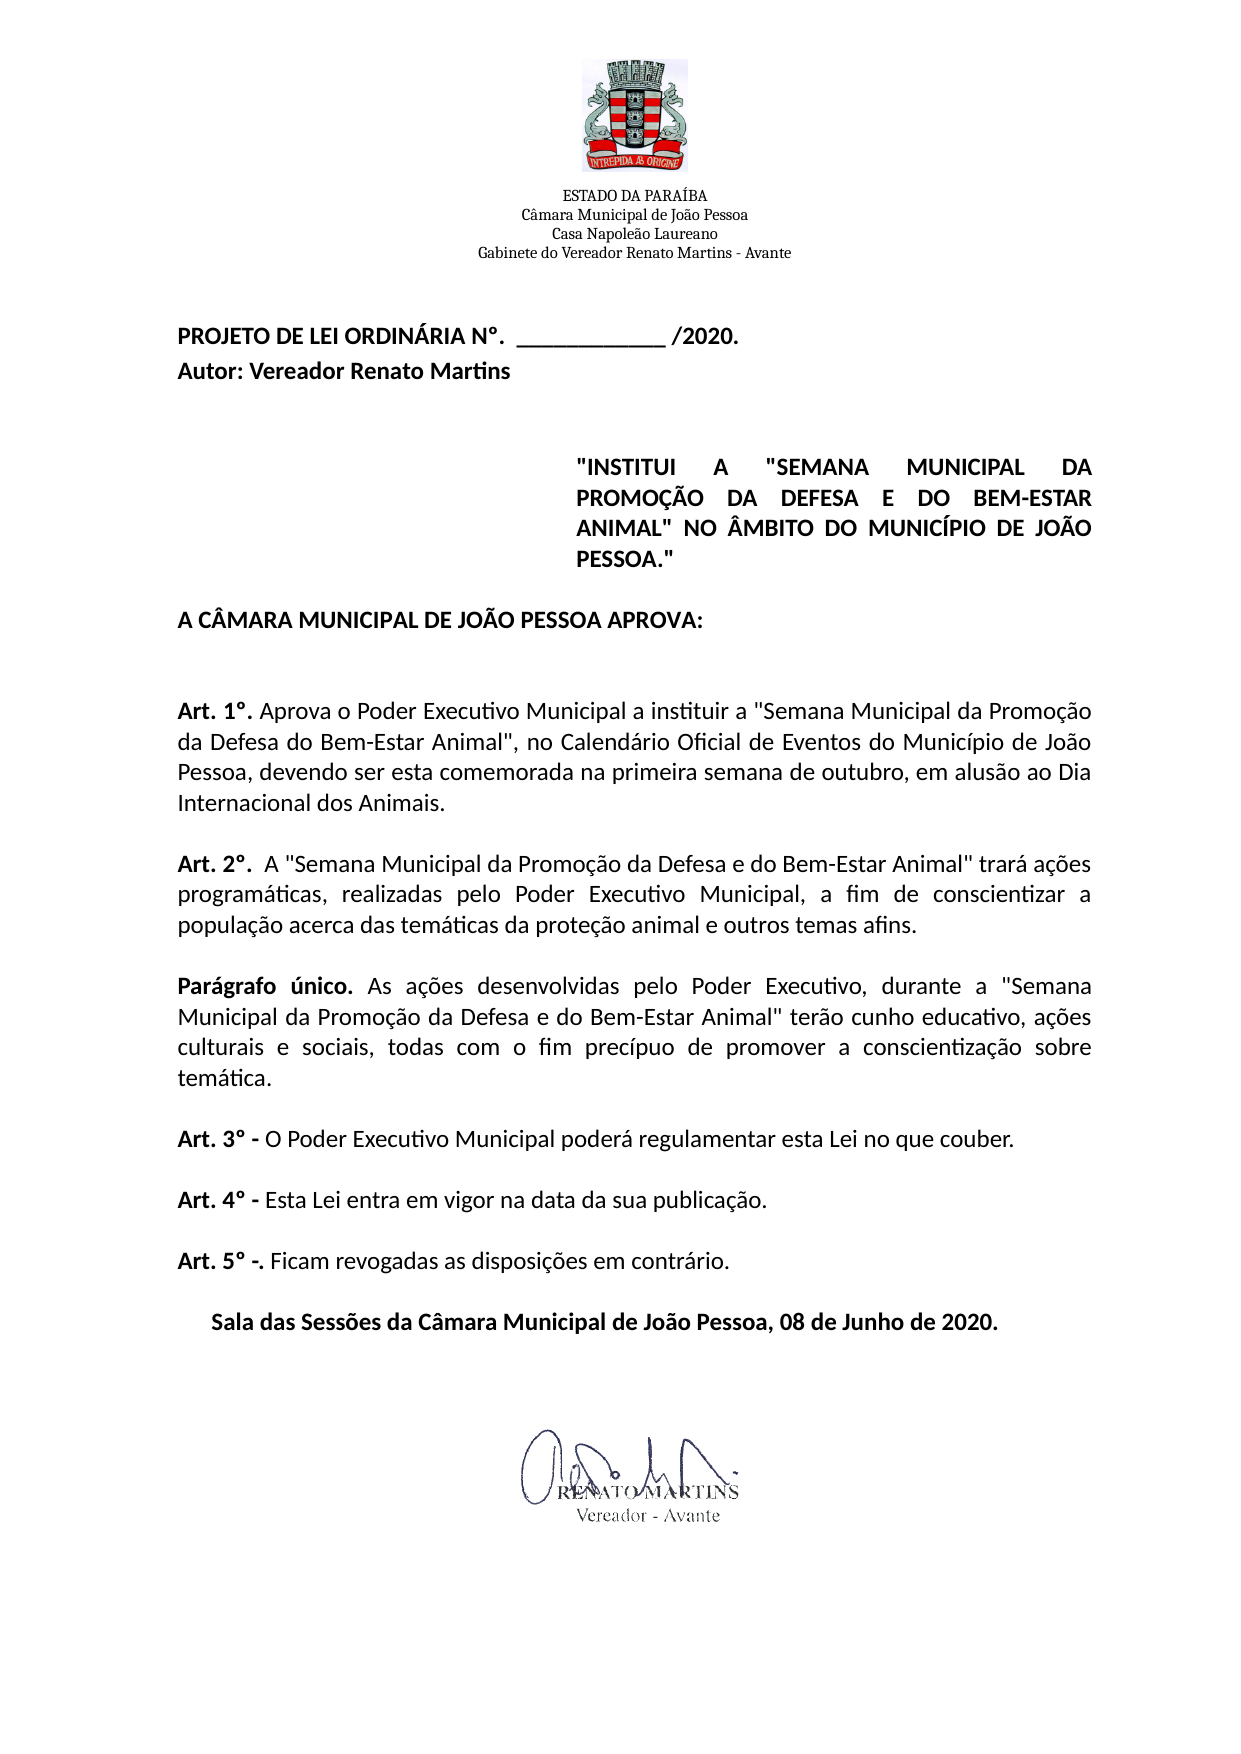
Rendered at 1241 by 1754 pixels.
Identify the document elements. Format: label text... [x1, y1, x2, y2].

text Art. 1º. Aprova o Poder Executivo Municipal a instituir a "Semana Municipal da Promoção da Defesa do Bem-Estar Animal", no Calendário Oficial de Eventos do Município de João Pessoa, devendo ser esta comemorada na primeira semana de outubro, em alusão ao Dia Internacional dos Animais. [177, 695, 1093, 817]
text Parágrafo único. As ações desenvolvidas pelo Poder Executivo, durante a "Semana Municipal da Promoção da Defesa e do Bem-Estar Animal" terão cunho educativo, ações culturais e sociais, todas com o fim precípuo de promover a conscientização sobre temática. [177, 970, 1093, 1092]
text PROJETO DE LEI ORDINÁRIA Nº. ____________ /2020. [177, 320, 1093, 351]
text "INSTITUI A "SEMANA MUNICIPAL DA PROMOÇÃO DA DEFESA E DO BEM-ESTAR ANIMAL" NO ÂMBITO DO MUNICÍPIO DE JOÃO PESSOA." [576, 451, 1093, 573]
text Sala das Sessões da Câmara Municipal de João Pessoa, 08 de Junho de 2020. [177, 1306, 1093, 1336]
text A CÂMARA MUNICIPAL DE JOÃO PESSOA APROVA: [177, 604, 1093, 634]
text Autor: Vereador Renato Martins [177, 355, 1093, 386]
text Art. 3º - O Poder Executivo Municipal poderá regulamentar esta Lei no que couber. [177, 1123, 1093, 1153]
text Art. 5º -. Ficam revogadas as disposições em contrário. [177, 1245, 1093, 1275]
text Art. 4º - Esta Lei entra em vigor na data da sua publicação. [177, 1184, 1093, 1214]
text Art. 2º. A "Semana Municipal da Promoção da Defesa e do Bem-Estar Animal" trará ações programáticas, realizadas pelo Poder Executivo Municipal, a fim de conscientizar a população acerca das temáticas da proteção animal e outros temas afins. [177, 848, 1093, 939]
